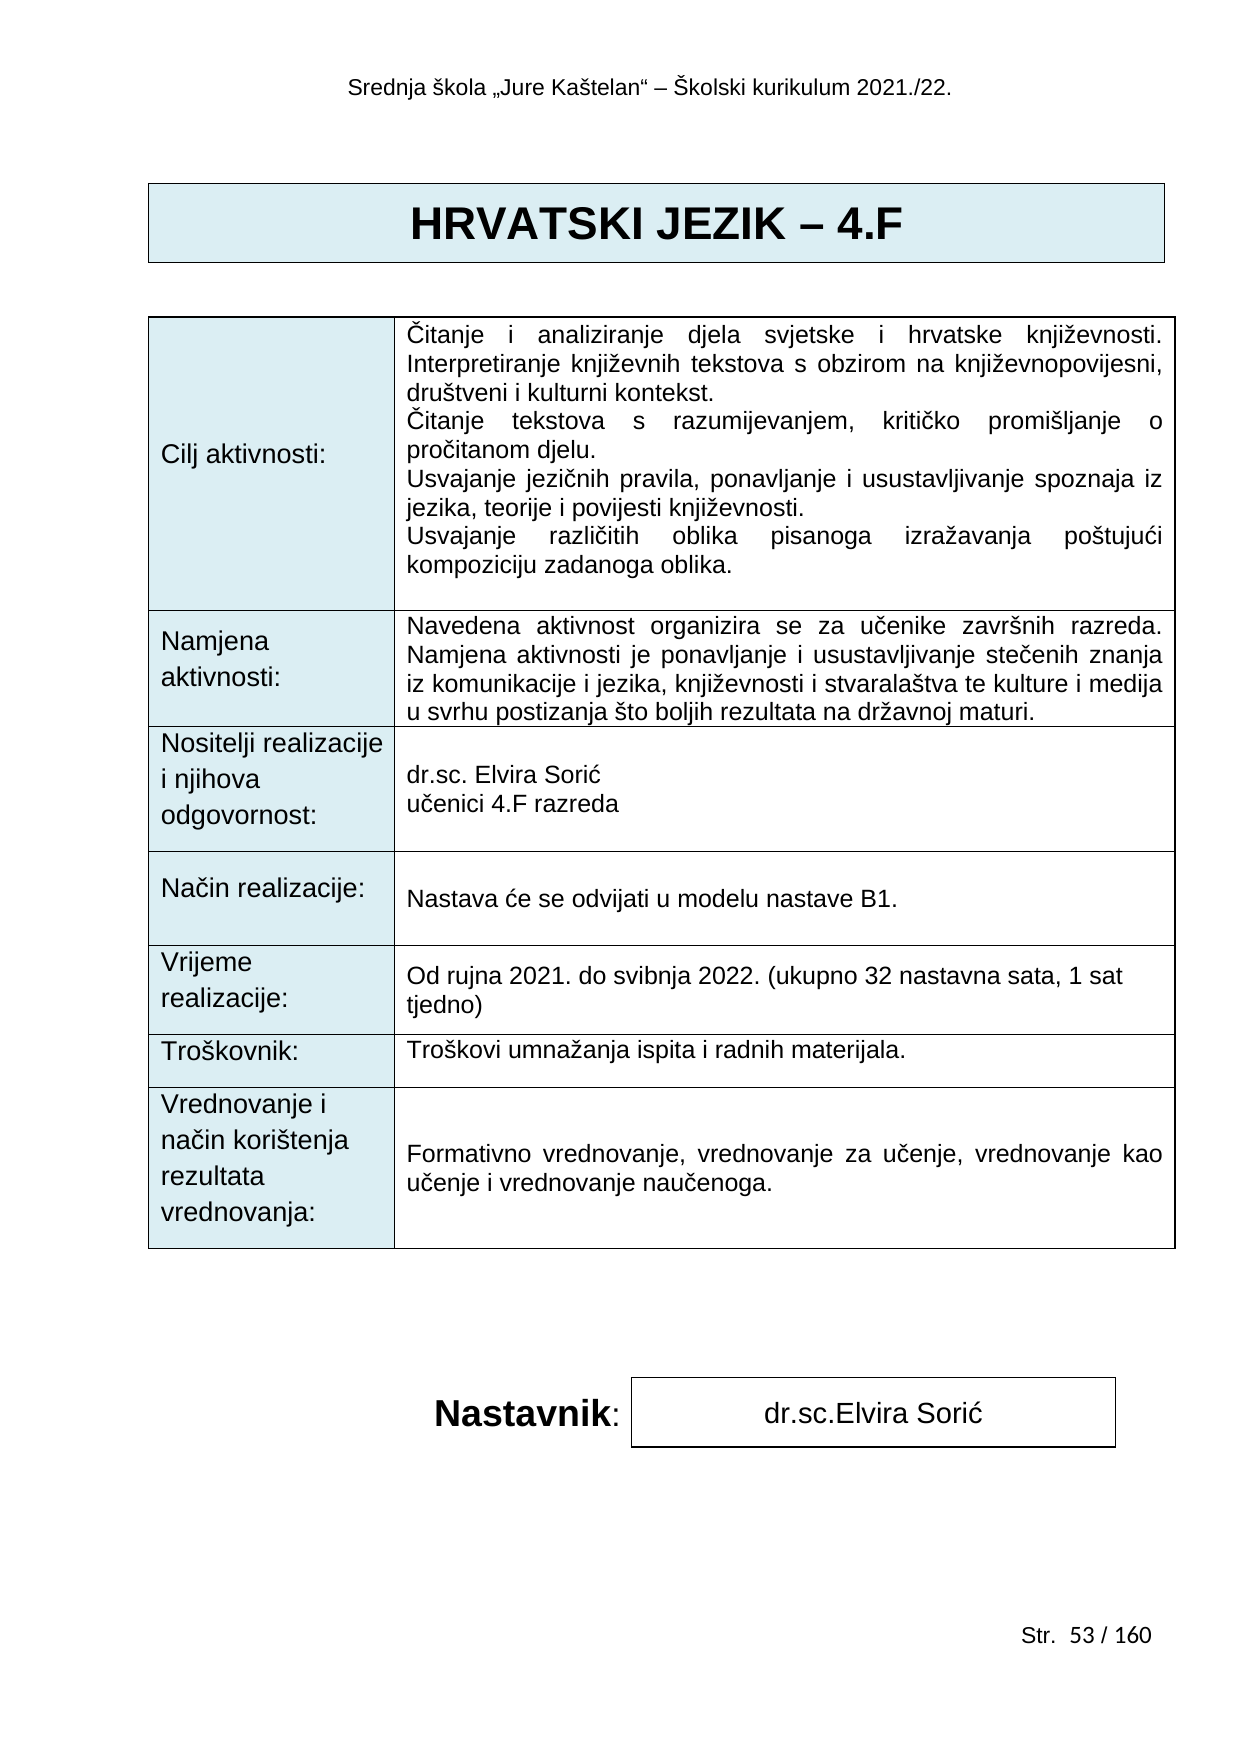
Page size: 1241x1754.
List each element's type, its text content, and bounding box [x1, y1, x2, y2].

table_cell Troškovnik: [149, 1035, 394, 1087]
table_cell dr.sc. Elvira Sorić učenici 4.F razreda [395, 727, 1174, 851]
table_header HRVATSKI JEZIK – 4.F [149, 184, 1164, 262]
table_cell Od rujna 2021. do svibnja 2022. (ukupno 32 nastavna sata, 1 sat tjedno) [395, 946, 1174, 1034]
table_cell Nastava će se odvijati u modelu nastave B1. [395, 852, 1174, 945]
table_cell Formativno vrednovanje, vrednovanje za učenje, vrednovanje kao učenje i vrednovanje naučenoga. [395, 1088, 1174, 1248]
table_header Čitanje i analiziranje djela svjetske i hrvatske književnosti. Interpretiranje književnih tekstova s obzirom na književnopovijesni, društveni i kulturni kontekst. Čitanje tekstova s razumijevanjem, kritičko promišljanje o pročitanom djelu. Usvajanje jezičnih pravila, ponavljanje i usustavljivanje spoznaja iz jezika, teorije i povijesti književnosti. Usvajanje različitih oblika pisanoga izražavanja poštujući kompoziciju zadanoga oblika. [395, 318, 1174, 610]
table_header dr.sc.Elvira Sorić [632, 1378, 1115, 1446]
table_cell Način realizacije: [149, 852, 394, 945]
table_header Cilj aktivnosti: [149, 318, 394, 610]
table_cell Nositelji realizacije i njihova odgovornost: [149, 727, 394, 851]
table_header Nastavnik: [148, 1377, 631, 1446]
table_cell Namjena aktivnosti: [149, 611, 394, 726]
table_cell Troškovi umnažanja ispita i radnih materijala. [395, 1035, 1174, 1087]
table_cell Navedena aktivnost organizira se za učenike završnih razreda. Namjena aktivnosti je ponavljanje i usustavljivanje stečenih znanja iz komunikacije i jezika, književnosti i stvaralaštva te kulture i medija u svrhu postizanja što boljih rezultata na državnoj maturi. [395, 611, 1174, 726]
table_cell Vrijeme realizacije: [149, 946, 394, 1034]
table_cell Vrednovanje i način korištenja rezultata vrednovanja: [149, 1088, 394, 1248]
